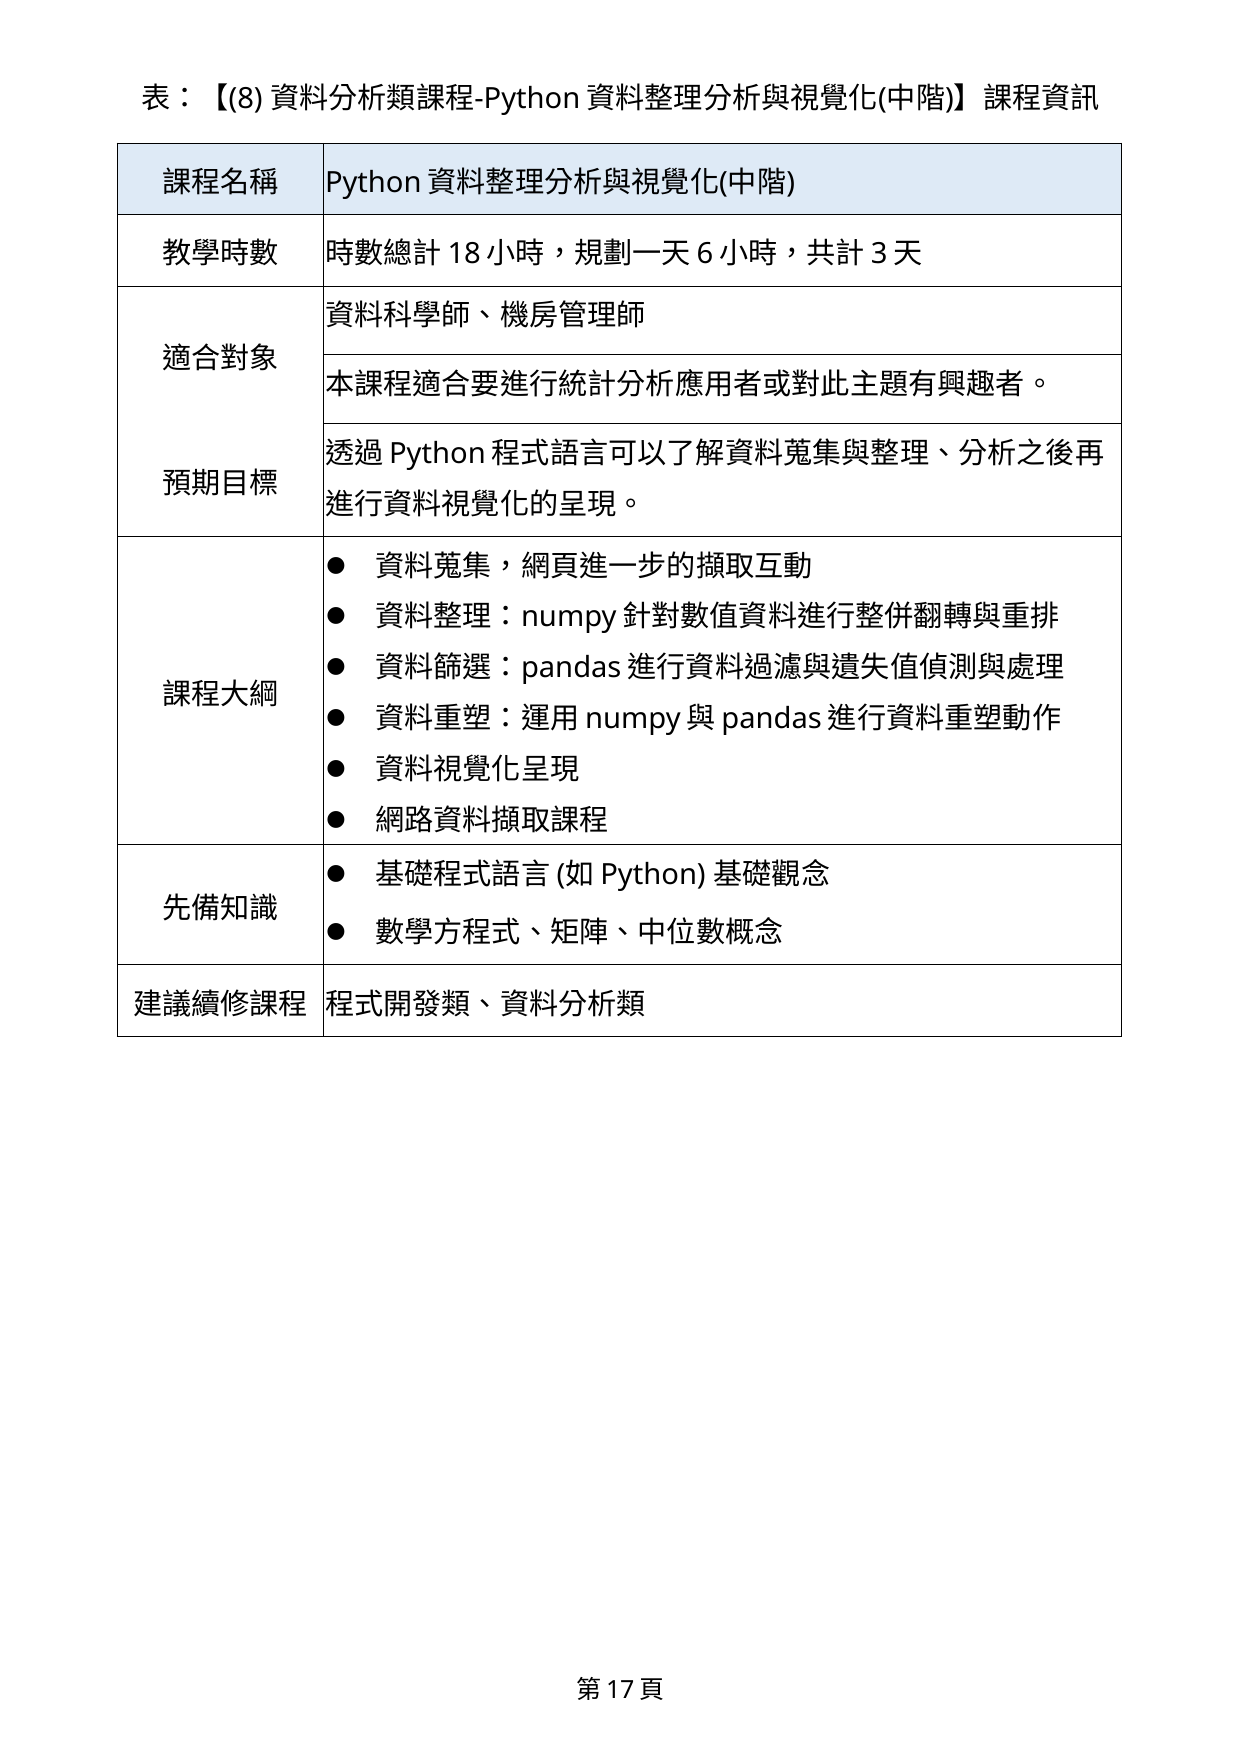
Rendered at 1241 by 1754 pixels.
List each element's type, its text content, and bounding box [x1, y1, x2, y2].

table_cell 建議續修課程 [118, 965, 323, 1036]
table_cell 程式開發類、資料分析類 [324, 965, 1121, 1036]
table_header Python資料整理分析與視覺化(中階) [324, 144, 1121, 214]
table_cell 預期目標 [118, 423, 323, 536]
table_cell 課程大綱 [118, 537, 323, 844]
table_cell 教學時數 [118, 215, 323, 286]
table_cell 先備知識 [118, 845, 323, 964]
table_cell 透過Python程式語言可以了解資料蒐集與整理、分析之後再進行資料視覺化的呈現。 [324, 424, 1121, 536]
table_cell 資料科學師、機房管理師 [324, 287, 1121, 354]
table_cell 基礎程式語言 (如Python) 基礎觀念 數學方程式、矩陣、中位數概念 [324, 845, 1121, 964]
table_cell 本課程適合要進行統計分析應用者或對此主題有興趣者。 [324, 355, 1121, 423]
table_header 課程名稱 [118, 144, 323, 214]
table_cell 時數總計18小時，規劃一天6小時，共計3天 [324, 215, 1121, 286]
table_cell 適合對象 [118, 287, 323, 423]
table_cell 資料蒐集，網頁進一步的擷取互動 資料整理：numpy針對數值資料進行整併翻轉與重排 資料篩選：pandas進行資料過濾與遺失值偵測與處理 資料重塑：運用numpy與pandas進行資料重塑動作 資料視覺化呈現 網路資料擷取課程 [324, 537, 1121, 844]
text 表：【(8) 資料分析類課程-Python資料整理分析與視覺化(中階)】課程資訊 [118, 75, 1122, 117]
